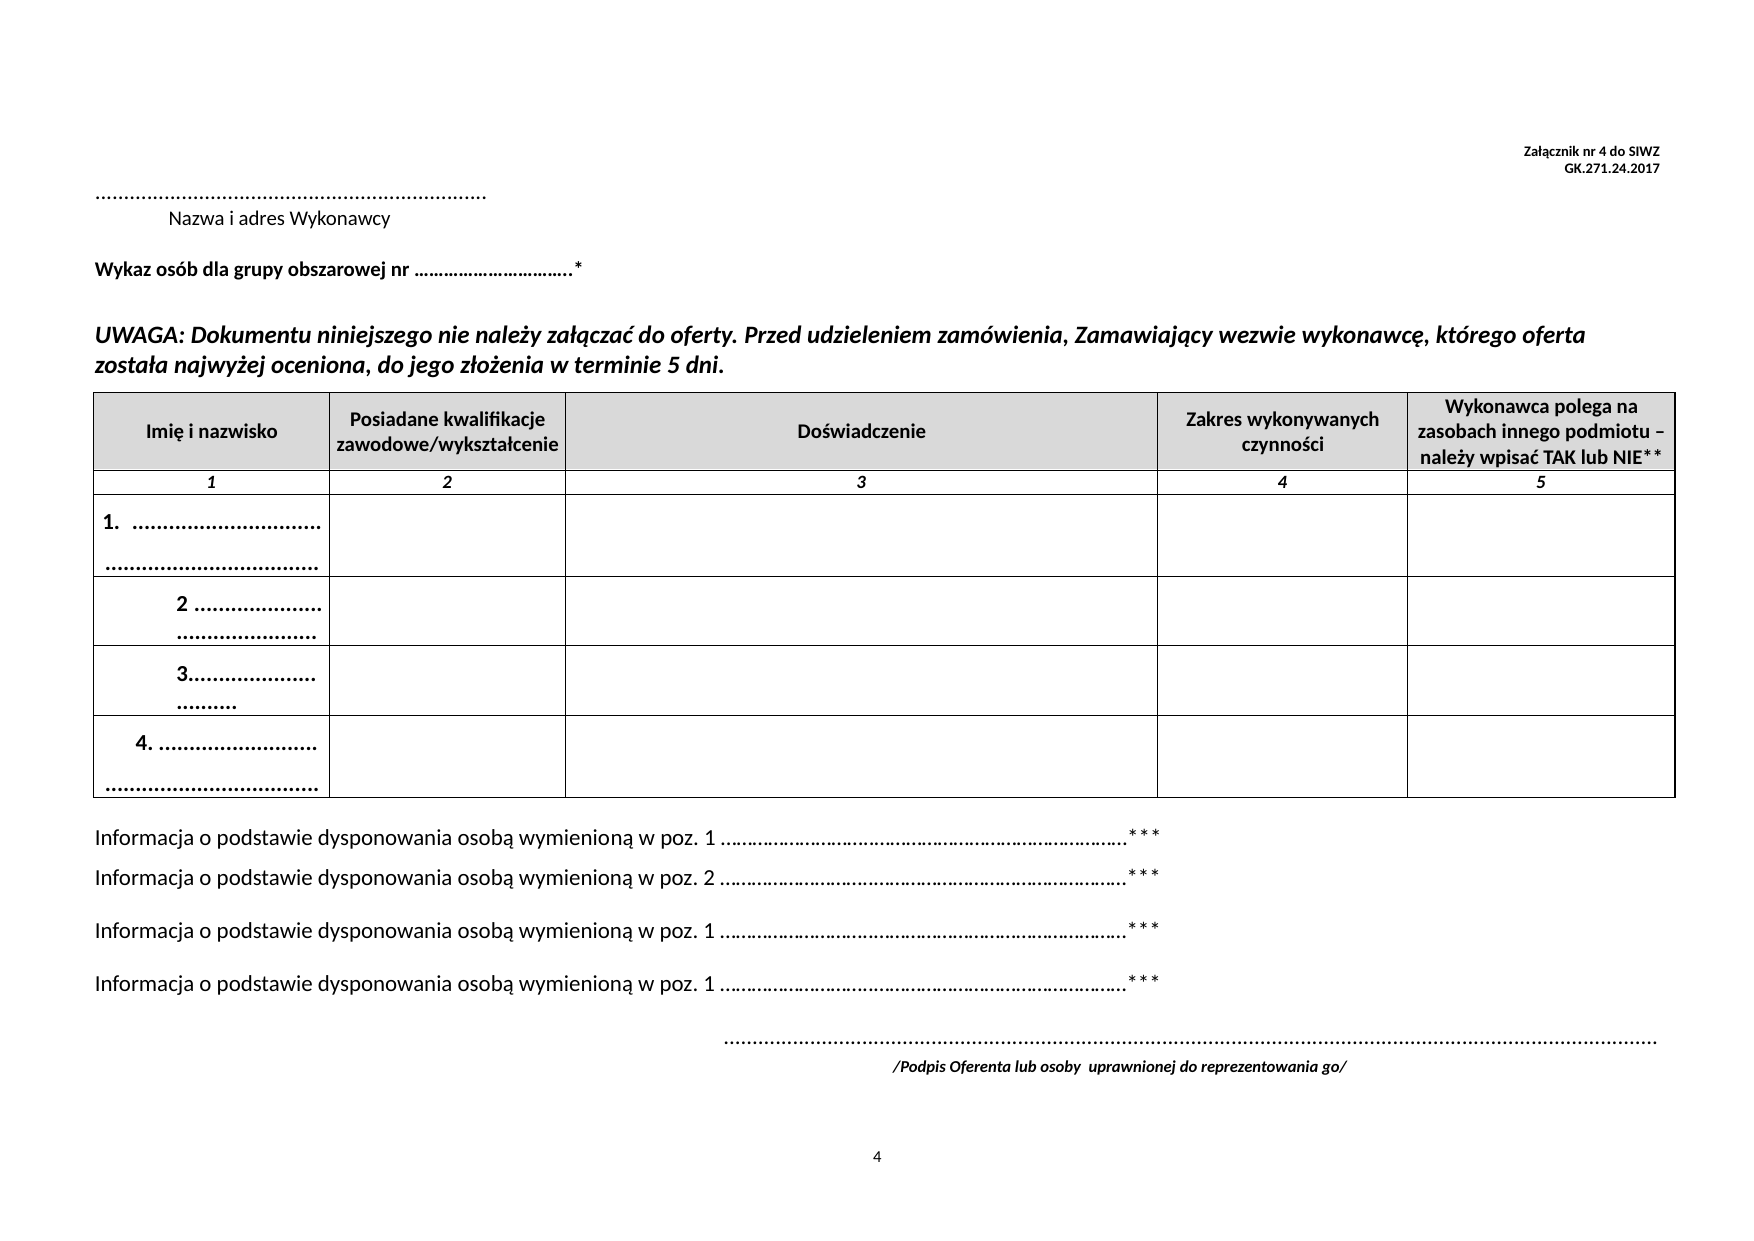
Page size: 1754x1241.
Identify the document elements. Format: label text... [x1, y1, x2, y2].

table_cell [566, 646, 1157, 715]
table_cell ............................... ................................... [94, 495, 329, 576]
table_header Posiadane kwalifikacje zawodowe/wykształcenie [330, 393, 565, 469]
table_cell [330, 716, 565, 797]
table_cell 1 [94, 471, 329, 493]
subtitle UWAGA: Dokumentu niniejszego nie należy załączać do oferty. Przed udzieleniem zamówienia, Zamawiający wezwie wykonawcę, którego oferta została najwyżej oceniona, do jego złożenia w terminie 5 dni. [94, 319, 1659, 380]
text Nazwa i adres Wykonawcy [94, 205, 1659, 231]
table_cell 5 [1408, 471, 1674, 493]
table_cell 4. .......................... ................................... [94, 716, 329, 797]
table_header Zakres wykonywanych czynności [1158, 393, 1407, 469]
table_cell [1408, 577, 1674, 645]
text Informacja o podstawie dysponowania osobą wymienioną w poz. 2 ………………………..…………………………………………*** [94, 863, 1659, 891]
table_cell [566, 716, 1157, 797]
table_cell [1158, 716, 1407, 797]
table_cell [1408, 495, 1674, 576]
text Załącznik nr 4 do SIWZ [94, 142, 1659, 159]
table_cell [566, 577, 1157, 645]
subtitle Wykaz osób dla grupy obszarowej nr …………………………..* [94, 256, 1659, 281]
text Informacja o podstawie dysponowania osobą wymienioną w poz. 1 ………………………..…………………………………………*** [94, 969, 1659, 997]
table_cell 3 [566, 471, 1157, 493]
table_cell [1408, 646, 1674, 715]
table_cell [1408, 716, 1674, 797]
table_cell 2 ............................................ [94, 577, 329, 645]
table_cell 4 [1158, 471, 1407, 493]
table_cell [1158, 495, 1407, 576]
table_cell [1158, 577, 1407, 645]
text Informacja o podstawie dysponowania osobą wymienioną w poz. 1 ………………………..…………………………………………*** [94, 916, 1659, 944]
table_cell [330, 646, 565, 715]
table_header Doświadczenie [566, 393, 1157, 469]
table_cell [1158, 646, 1407, 715]
table_cell [330, 577, 565, 645]
table_cell [566, 495, 1157, 576]
text Informacja o podstawie dysponowania osobą wymienioną w poz. 1 ………………………..…………………………………………*** [94, 823, 1659, 851]
text .................................................................... [94, 177, 1659, 205]
text /Podpis Oferenta lub osoby uprawnionej do reprezentowania go/ [582, 1056, 1660, 1076]
subtitle GK.271.24.2017 [94, 159, 1660, 177]
table_header Wykonawca polega na zasobach innego podmiotu – należy wpisać TAK lub NIE** [1408, 393, 1674, 469]
table_cell [330, 495, 565, 576]
text .................................................................................................................................................................. [139, 1022, 1659, 1051]
table_cell 2 [330, 471, 565, 493]
table_header Imię i nazwisko [94, 393, 329, 469]
table_cell 3............................... [94, 646, 329, 715]
